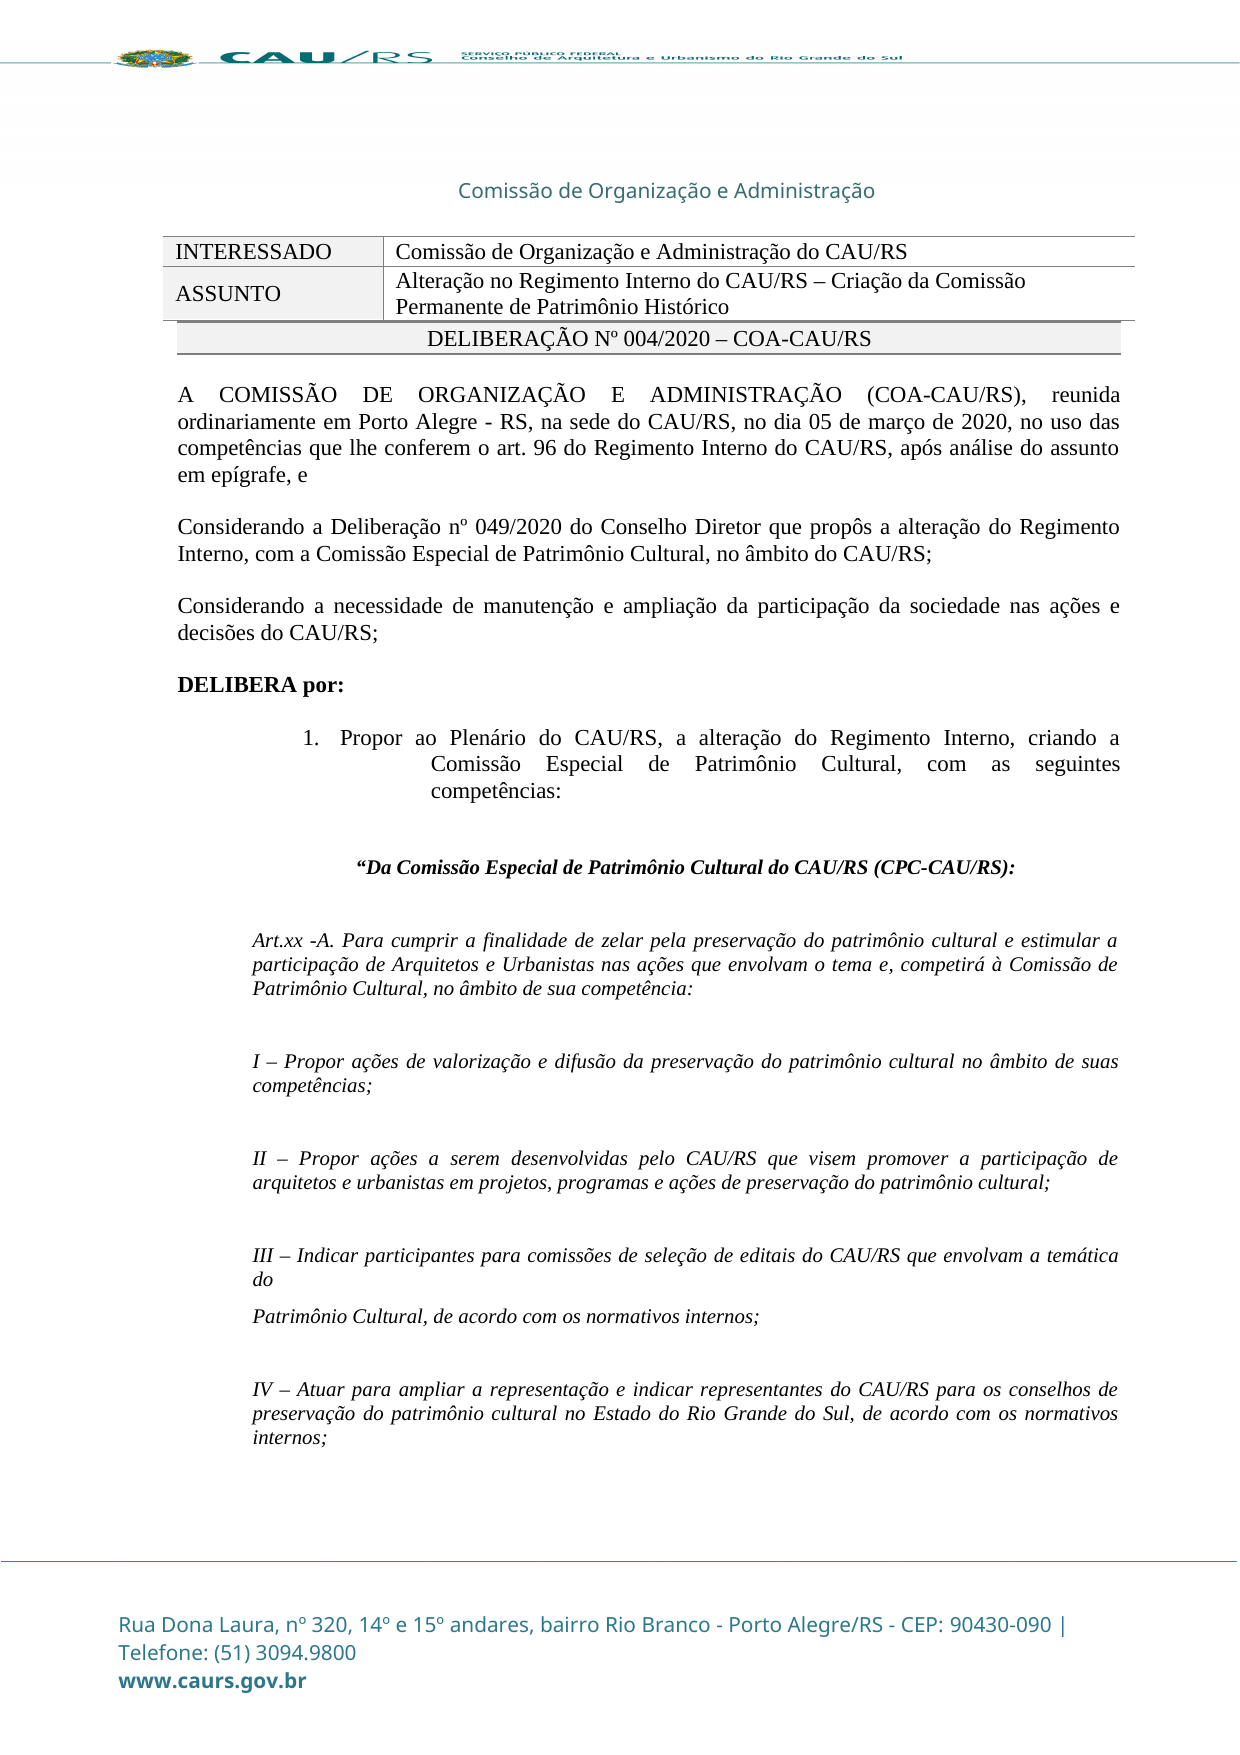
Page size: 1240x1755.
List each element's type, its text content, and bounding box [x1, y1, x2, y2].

text Considerando a Deliberação nº 049/2020 do Conselho Diretor que propôs a alteração do Regimento Interno, com a Comissão Especial de Patrimônio Cultural, no âmbito do CAU/RS; [177, 513, 1121, 566]
list III – Indicar participantes para comissões de seleção de editais do CAU/RS que envolvam a temática do [252, 1243, 1121, 1291]
list IV – Atuar para ampliar a representação e indicar representantes do CAU/RS para os conselhos de preservação do patrimônio cultural no Estado do Rio Grande do Sul, de acordo com os normativos internos; [252, 1377, 1121, 1449]
list Propor ao Plenário do CAU/RS, a alteração do Regimento Interno, criando a Comissão Especial de Patrimônio Cultural, com as seguintes competências: [302, 724, 1121, 803]
list Art.xx -A. Para cumprir a finalidade de zelar pela preservação do patrimônio cultural e estimular a participação de Arquitetos e Urbanistas nas ações que envolvam o tema e, competirá à Comissão de Patrimônio Cultural, no âmbito de sua competência: [252, 928, 1121, 1000]
list II – Propor ações a serem desenvolvidas pelo CAU/RS que visem promover a participação de arquitetos e urbanistas em projetos, programas e ações de preservação do patrimônio cultural; [252, 1146, 1121, 1194]
text DELIBERA por: [177, 671, 1121, 698]
list Patrimônio Cultural, de acordo com os normativos internos; [252, 1304, 1121, 1328]
text DELIBERAÇÃO Nº 004/2020 – COA-CAU/RS [177, 323, 1121, 353]
table_header Comissão de Organização e Administração do CAU/RS [384, 237, 1135, 266]
text A COMISSÃO DE ORGANIZAÇÃO E ADMINISTRAÇÃO (COA-CAU/RS), reunida ordinariamente em Porto Alegre - RS, na sede do CAU/RS, no dia 05 de março de 2020, no uso das competências que lhe conferem o art. 96 do Regimento Interno do CAU/RS, após análise do assunto em epígrafe, e [177, 382, 1121, 487]
table_cell Alteração no Regimento Interno do CAU/RS – Criação da Comissão Permanente de Patrimônio Histórico [384, 267, 1135, 319]
table_cell ASSUNTO [163, 267, 383, 319]
text Considerando a necessidade de manutenção e ampliação da participação da sociedade nas ações e decisões do CAU/RS; [177, 592, 1121, 645]
table_header INTERESSADO [163, 237, 383, 266]
list “Da Comissão Especial de Patrimônio Cultural do CAU/RS (CPC-CAU/RS): [252, 854, 1121, 879]
list I – Propor ações de valorização e difusão da preservação do patrimônio cultural no âmbito de suas competências; [252, 1049, 1121, 1097]
